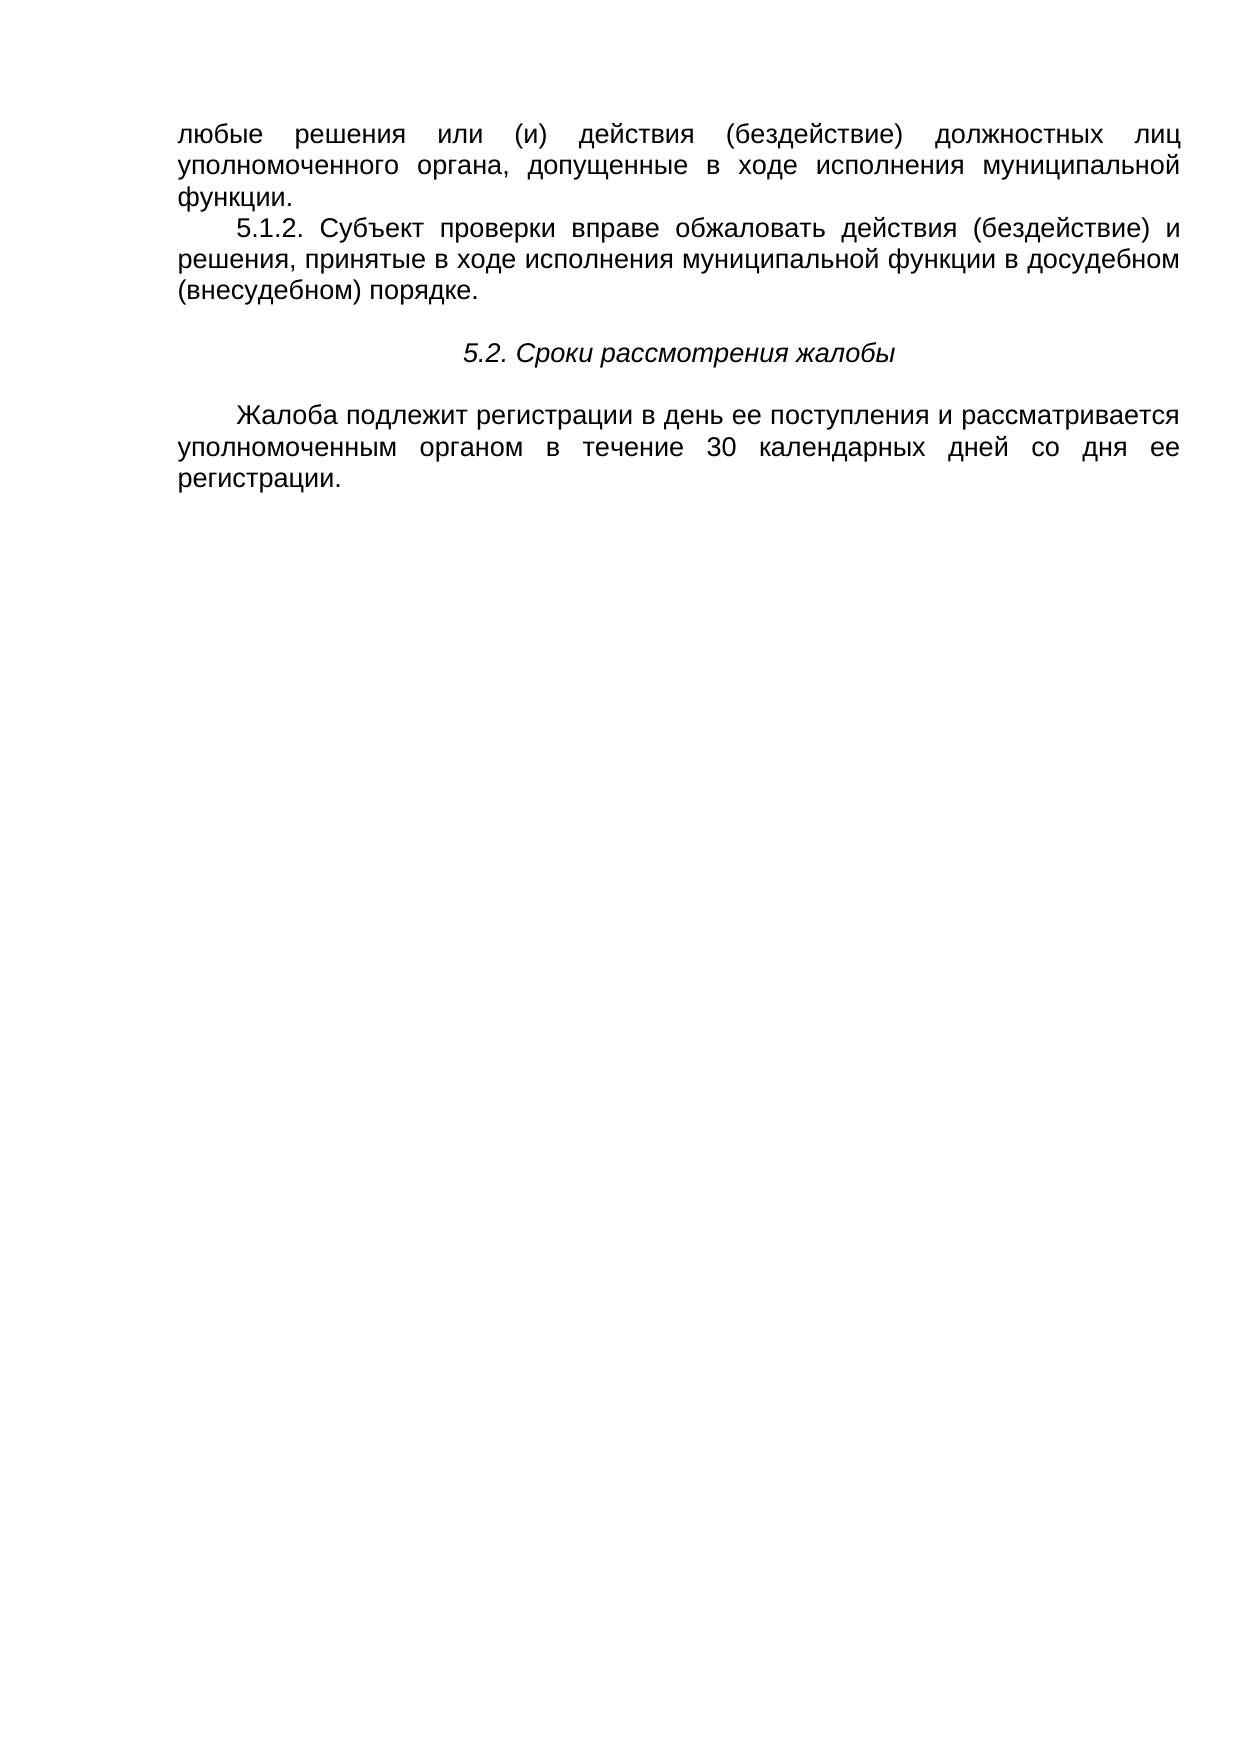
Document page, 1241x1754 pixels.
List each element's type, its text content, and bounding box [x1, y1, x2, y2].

text Жалоба подлежит регистрации в день ее поступления и рассматривается уполномоченным органом в течение 30 календарных дней со дня ее регистрации. [177, 399, 1181, 493]
text 5.2. Сроки рассмотрения жалобы [177, 337, 1181, 368]
text 5.1.2. Субъект проверки вправе обжаловать действия (бездействие) и решения, принятые в ходе исполнения муниципальной функции в досудебном (внесудебном) порядке. [177, 212, 1181, 306]
text любые решения или (и) действия (бездействие) должностных лиц уполномоченного органа, допущенные в ходе исполнения муниципальной функции. [177, 118, 1181, 212]
